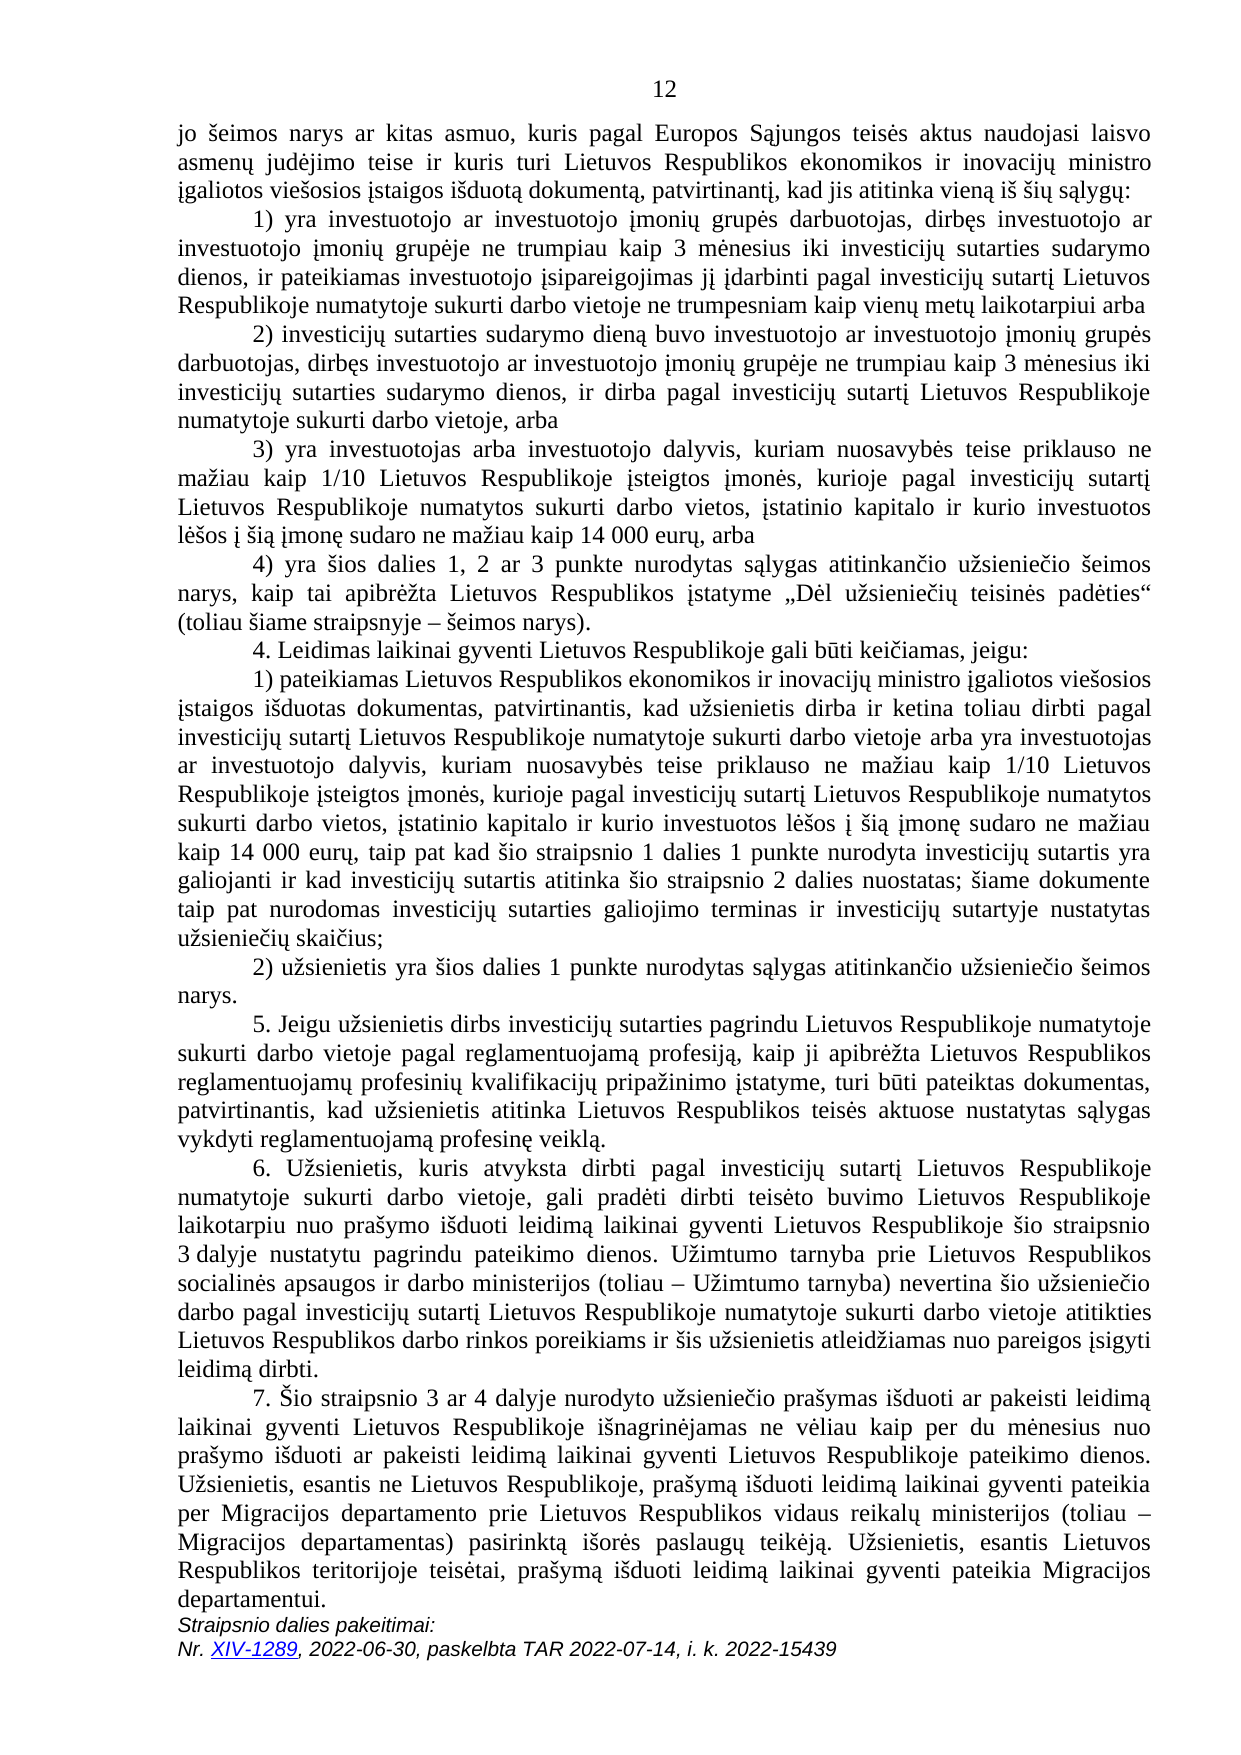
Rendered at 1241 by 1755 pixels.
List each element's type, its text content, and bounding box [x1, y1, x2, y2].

text 4) yra šios dalies 1, 2 ar 3 punkte nurodytas sąlygas atitinkančio užsieniečio šeimos narys, kaip tai apibrėžta Lietuvos Respublikos įstatyme „Dėl užsieniečių teisinės padėties“ (toliau šiame straipsnyje – šeimos narys). [177, 549, 1152, 636]
text 4. Leidimas laikinai gyventi Lietuvos Respublikoje gali būti keičiamas, jeigu: [177, 636, 1152, 664]
text 2) užsienietis yra šios dalies 1 punkte nurodytas sąlygas atitinkančio užsieniečio šeimos narys. [177, 952, 1152, 1009]
text jo šeimos narys ar kitas asmuo, kuris pagal Europos Sąjungos teisės aktus naudojasi laisvo asmenų judėjimo teise ir kuris turi Lietuvos Respublikos ekonomikos ir inovacijų ministro įgaliotos viešosios įstaigos išduotą dokumentą, patvirtinantį, kad jis atitinka vieną iš šių sąlygų: [177, 118, 1152, 204]
text 1) yra investuotojo ar investuotojo įmonių grupės darbuotojas, dirbęs investuotojo ar investuotojo įmonių grupėje ne trumpiau kaip 3 mėnesius iki investicijų sutarties sudarymo dienos, ir pateikiamas investuotojo įsipareigojimas jį įdarbinti pagal investicijų sutartį Lietuvos Respublikoje numatytoje sukurti darbo vietoje ne trumpesniam kaip vienų metų laikotarpiui arba [177, 204, 1152, 319]
text 5. Jeigu užsienietis dirbs investicijų sutarties pagrindu Lietuvos Respublikoje numatytoje sukurti darbo vietoje pagal reglamentuojamą profesiją, kaip ji apibrėžta Lietuvos Respublikos reglamentuojamų profesinių kvalifikacijų pripažinimo įstatyme, turi būti pateiktas dokumentas, patvirtinantis, kad užsienietis atitinka Lietuvos Respublikos teisės aktuose nustatytas sąlygas vykdyti reglamentuojamą profesinę veiklą. [177, 1009, 1152, 1153]
text 2) investicijų sutarties sudarymo dieną buvo investuotojo ar investuotojo įmonių grupės darbuotojas, dirbęs investuotojo ar investuotojo įmonių grupėje ne trumpiau kaip 3 mėnesius iki investicijų sutarties sudarymo dienos, ir dirba pagal investicijų sutartį Lietuvos Respublikoje numatytoje sukurti darbo vietoje, arba [177, 319, 1152, 434]
text 3) yra investuotojas arba investuotojo dalyvis, kuriam nuosavybės teise priklauso ne mažiau kaip 1/10 Lietuvos Respublikoje įsteigtos įmonės, kurioje pagal investicijų sutartį Lietuvos Respublikoje numatytos sukurti darbo vietos, įstatinio kapitalo ir kurio investuotos lėšos į šią įmonę sudaro ne mažiau kaip 14 000 eurų, arba [177, 434, 1152, 549]
text Straipsnio dalies pakeitimai: [177, 1613, 1152, 1637]
text 7. Šio straipsnio 3 ar 4 dalyje nurodyto užsieniečio prašymas išduoti ar pakeisti leidimą laikinai gyventi Lietuvos Respublikoje išnagrinėjamas ne vėliau kaip per du mėnesius nuo prašymo išduoti ar pakeisti leidimą laikinai gyventi Lietuvos Respublikoje pateikimo dienos. Užsienietis, esantis ne Lietuvos Respublikoje, prašymą išduoti leidimą laikinai gyventi pateikia per Migracijos departamento prie Lietuvos Respublikos vidaus reikalų ministerijos (toliau – Migracijos departamentas) pasirinktą išorės paslaugų teikėją. Užsienietis, esantis Lietuvos Respublikos teritorijoje teisėtai, prašymą išduoti leidimą laikinai gyventi pateikia Migracijos departamentui. [177, 1383, 1152, 1613]
text 1) pateikiamas Lietuvos Respublikos ekonomikos ir inovacijų ministro įgaliotos viešosios įstaigos išduotas dokumentas, patvirtinantis, kad užsienietis dirba ir ketina toliau dirbti pagal investicijų sutartį Lietuvos Respublikoje numatytoje sukurti darbo vietoje arba yra investuotojas ar investuotojo dalyvis, kuriam nuosavybės teise priklauso ne mažiau kaip 1/10 Lietuvos Respublikoje įsteigtos įmonės, kurioje pagal investicijų sutartį Lietuvos Respublikoje numatytos sukurti darbo vietos, įstatinio kapitalo ir kurio investuotos lėšos į šią įmonę sudaro ne mažiau kaip 14 000 eurų, taip pat kad šio straipsnio 1 dalies 1 punkte nurodyta investicijų sutartis yra galiojanti ir kad investicijų sutartis atitinka šio straipsnio 2 dalies nuostatas; šiame dokumente taip pat nurodomas investicijų sutarties galiojimo terminas ir investicijų sutartyje nustatytas užsieniečių skaičius; [177, 664, 1152, 952]
text Nr. XIV-1289, 2022-06-30, paskelbta TAR 2022-07-14, i. k. 2022-15439 [177, 1637, 1152, 1661]
text 6. Užsienietis, kuris atvyksta dirbti pagal investicijų sutartį Lietuvos Respublikoje numatytoje sukurti darbo vietoje, gali pradėti dirbti teisėto buvimo Lietuvos Respublikoje laikotarpiu nuo prašymo išduoti leidimą laikinai gyventi Lietuvos Respublikoje šio straipsnio 3 dalyje nustatytu pagrindu pateikimo dienos. Užimtumo tarnyba prie Lietuvos Respublikos socialinės apsaugos ir darbo ministerijos (toliau – Užimtumo tarnyba) nevertina šio užsieniečio darbo pagal investicijų sutartį Lietuvos Respublikoje numatytoje sukurti darbo vietoje atitikties Lietuvos Respublikos darbo rinkos poreikiams ir šis užsienietis atleidžiamas nuo pareigos įsigyti leidimą dirbti. [177, 1153, 1152, 1383]
